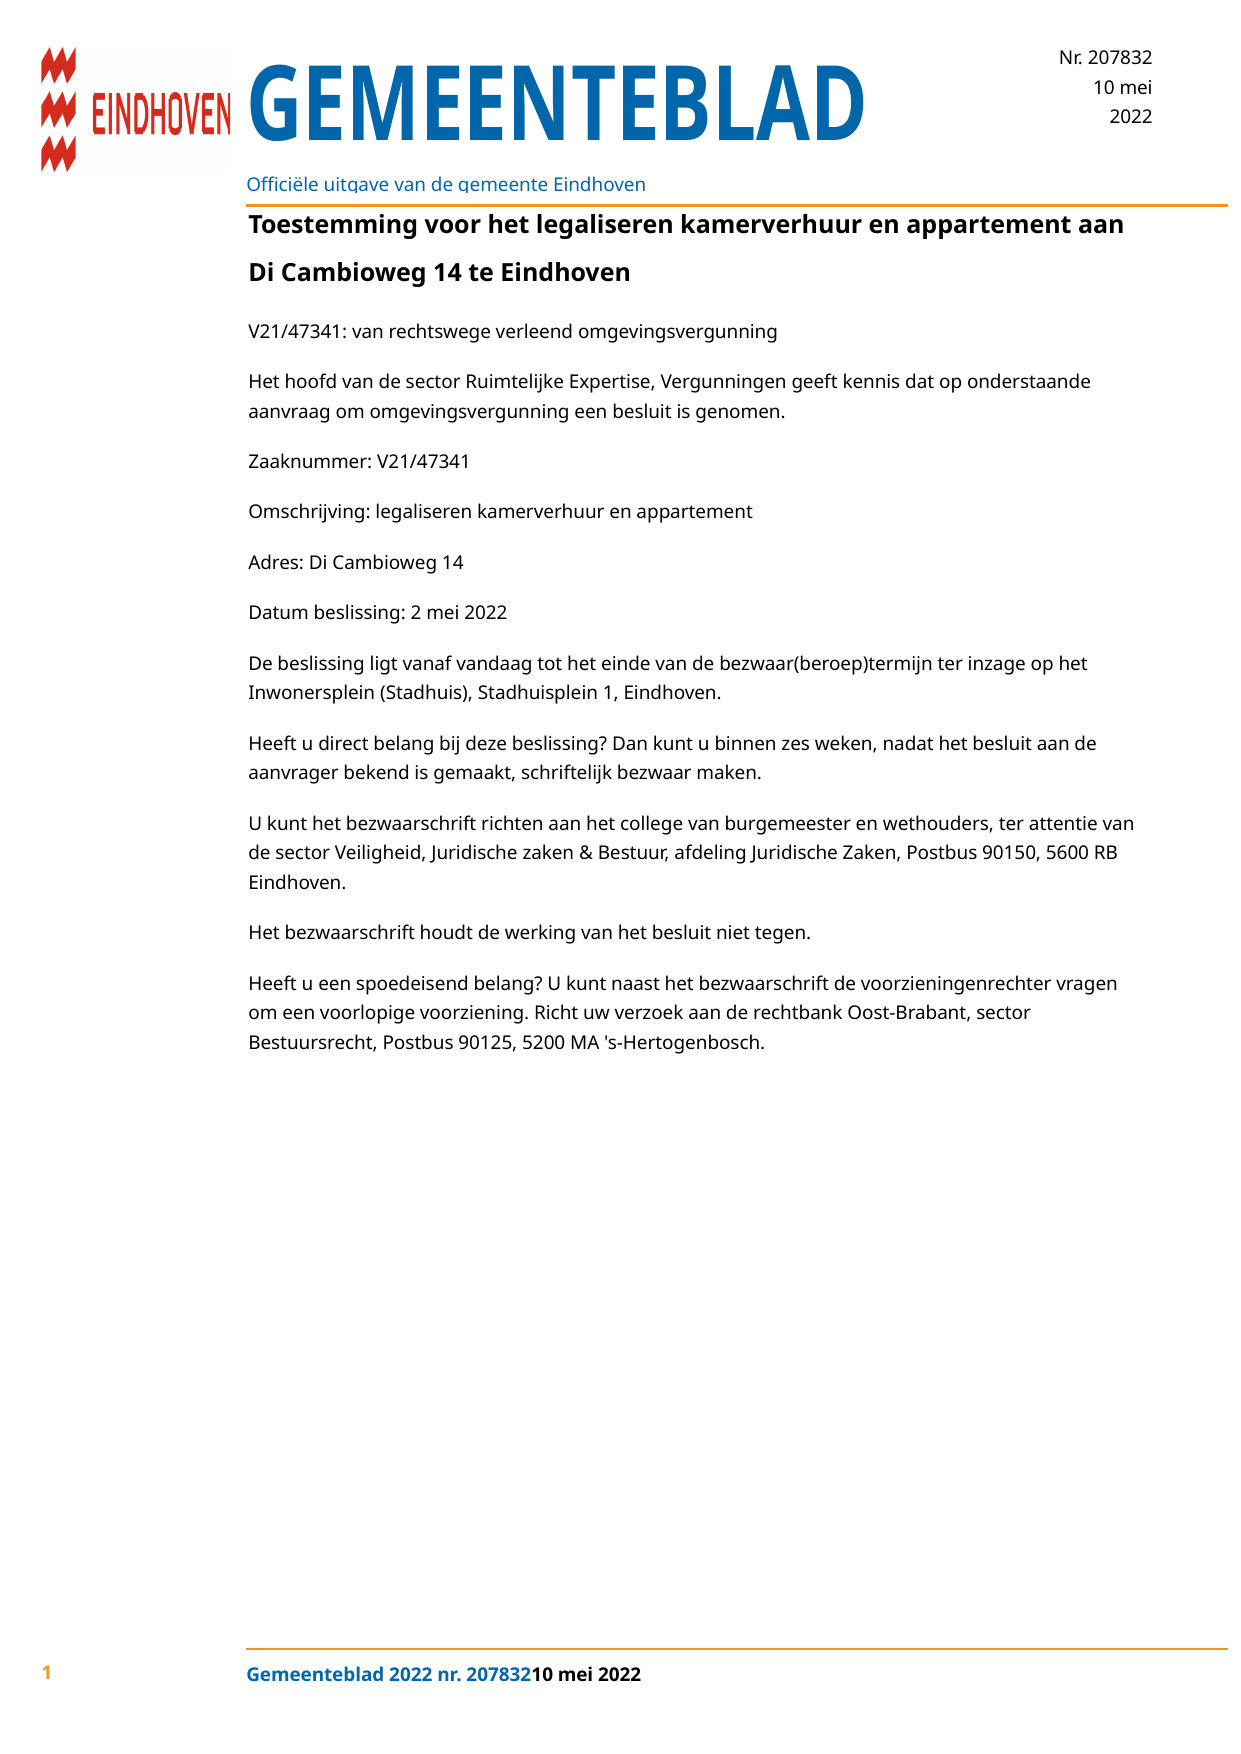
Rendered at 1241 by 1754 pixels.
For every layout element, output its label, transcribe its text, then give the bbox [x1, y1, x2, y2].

text Heeft u direct belang bij deze beslissing? Dan kunt u binnen zes weken, nadat het besluit aan de aanvrager bekend is gemaakt, schriftelijk bezwaar maken. [248, 730, 1152, 785]
text Zaaknummer: V21/47341 [248, 448, 1152, 474]
text De beslissing ligt vanaf vandaag tot het einde van de bezwaar(beroep)termijn ter inzage op het Inwonersplein (Stadhuis), Stadhuisplein 1, Eindhoven. [248, 650, 1152, 705]
picture [41, 47, 231, 172]
text Het bezwaarschrift houdt de werking van het besluit niet tegen. [248, 919, 1152, 945]
text Heeft u een spoedeisend belang? U kunt naast het bezwaarschrift de voorzieningenrechter vragen om een voorlopige voorziening. Richt uw verzoek aan de rechtbank Oost-Brabant, sector Bestuursrecht, Postbus 90125, 5200 MA 's-Hertogenbosch. [248, 970, 1152, 1055]
text Datum beslissing: 2 mei 2022 [248, 599, 1152, 625]
text Adres: Di Cambioweg 14 [248, 549, 1152, 575]
text Het hoofd van de sector Ruimtelijke Expertise, Vergunningen geeft kennis dat op onderstaande aanvraag om omgevingsvergunning een besluit is genomen. [248, 368, 1152, 424]
text V21/47341: van rechtswege verleend omgevingsvergunning [248, 318, 1152, 344]
text Omschrijving: legaliseren kamerverhuur en appartement [248, 499, 1152, 524]
text U kunt het bezwaarschrift richten aan het college van burgemeester en wethouders, ter attentie van de sector Veiligheid, Juridische zaken & Bestuur, afdeling Juridische Zaken, Postbus 90150, 5600 RB Eindhoven. [248, 810, 1152, 895]
text Toestemming voor het legaliseren kamerverhuur en appartement aan Di Cambioweg 14 te Eindhoven [248, 207, 1152, 288]
